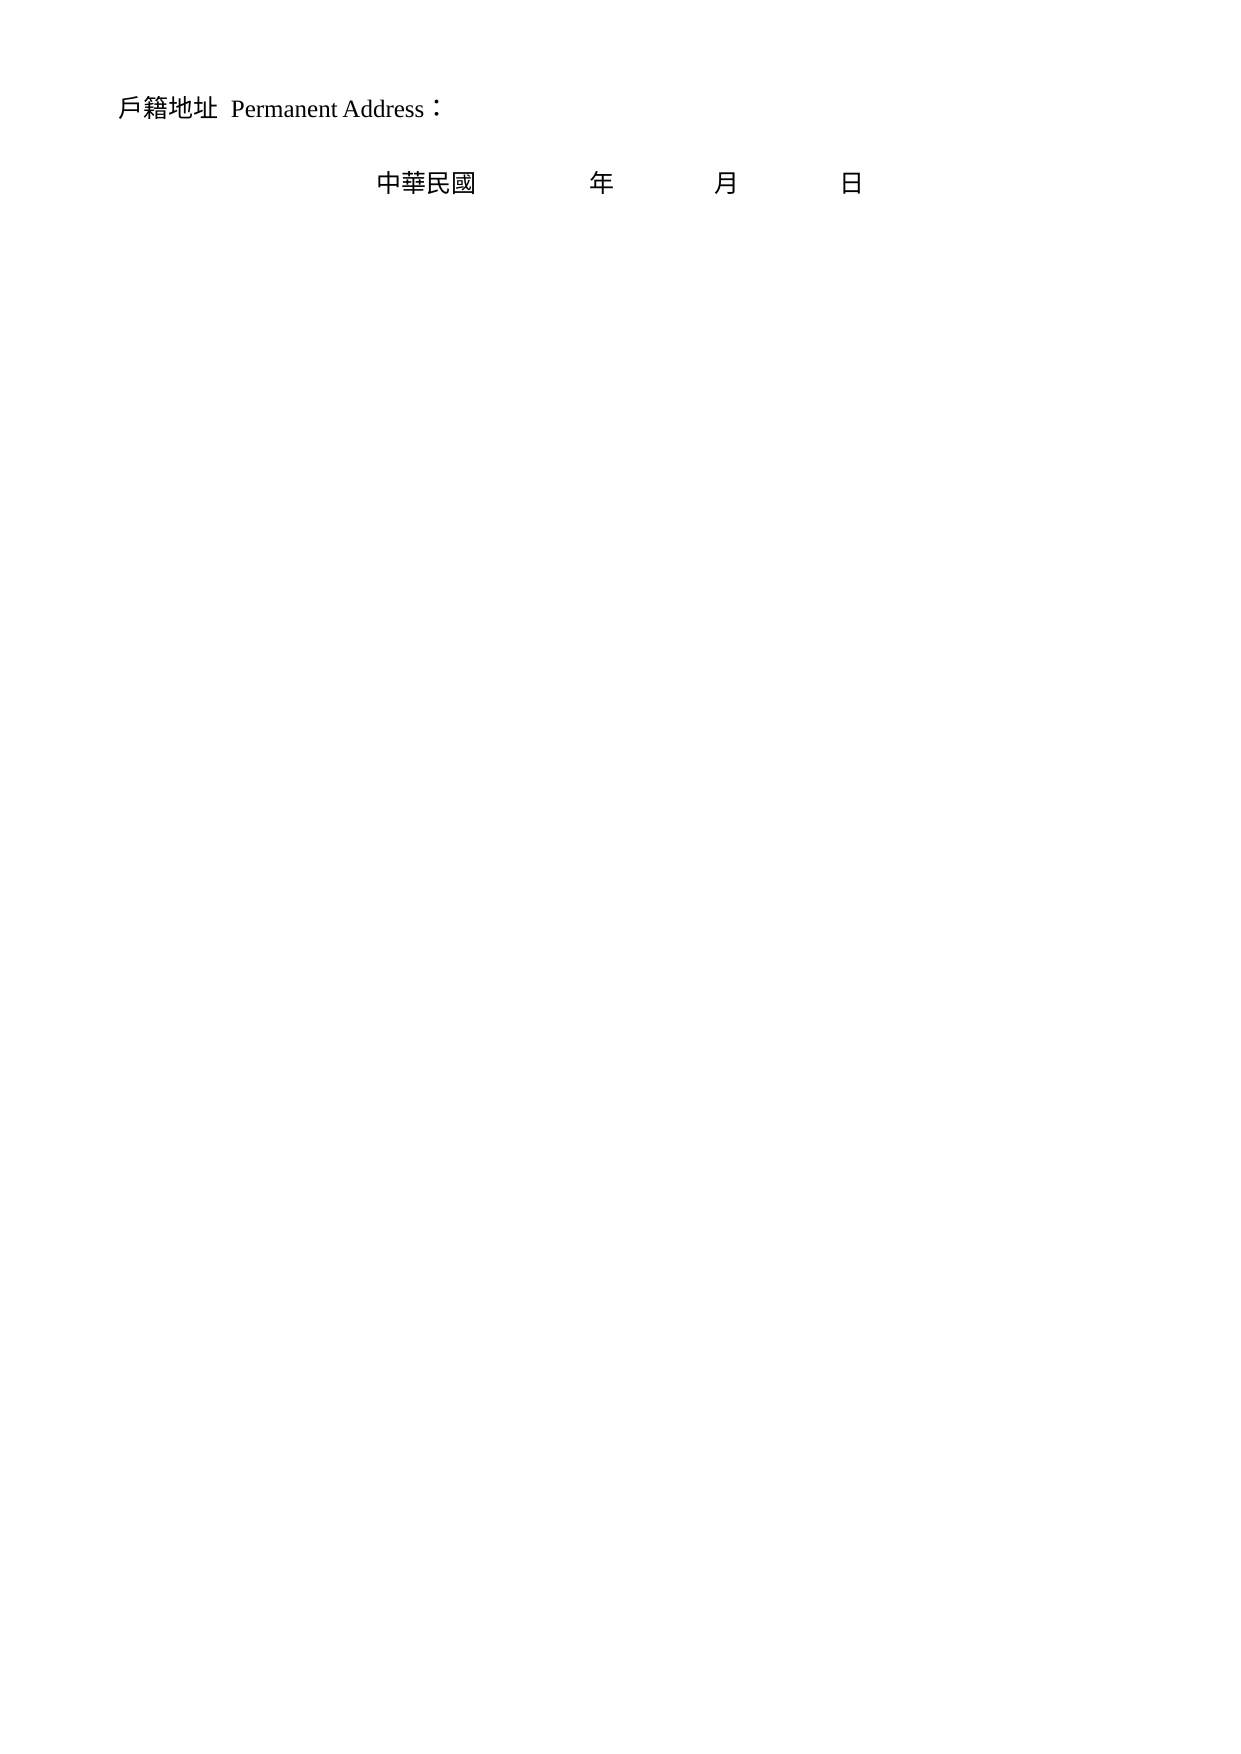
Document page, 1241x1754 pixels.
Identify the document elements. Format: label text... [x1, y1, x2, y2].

text 中華民國 年 月 日 [118, 163, 1122, 199]
text 戶籍地址 Permanent Address： [118, 89, 1122, 125]
